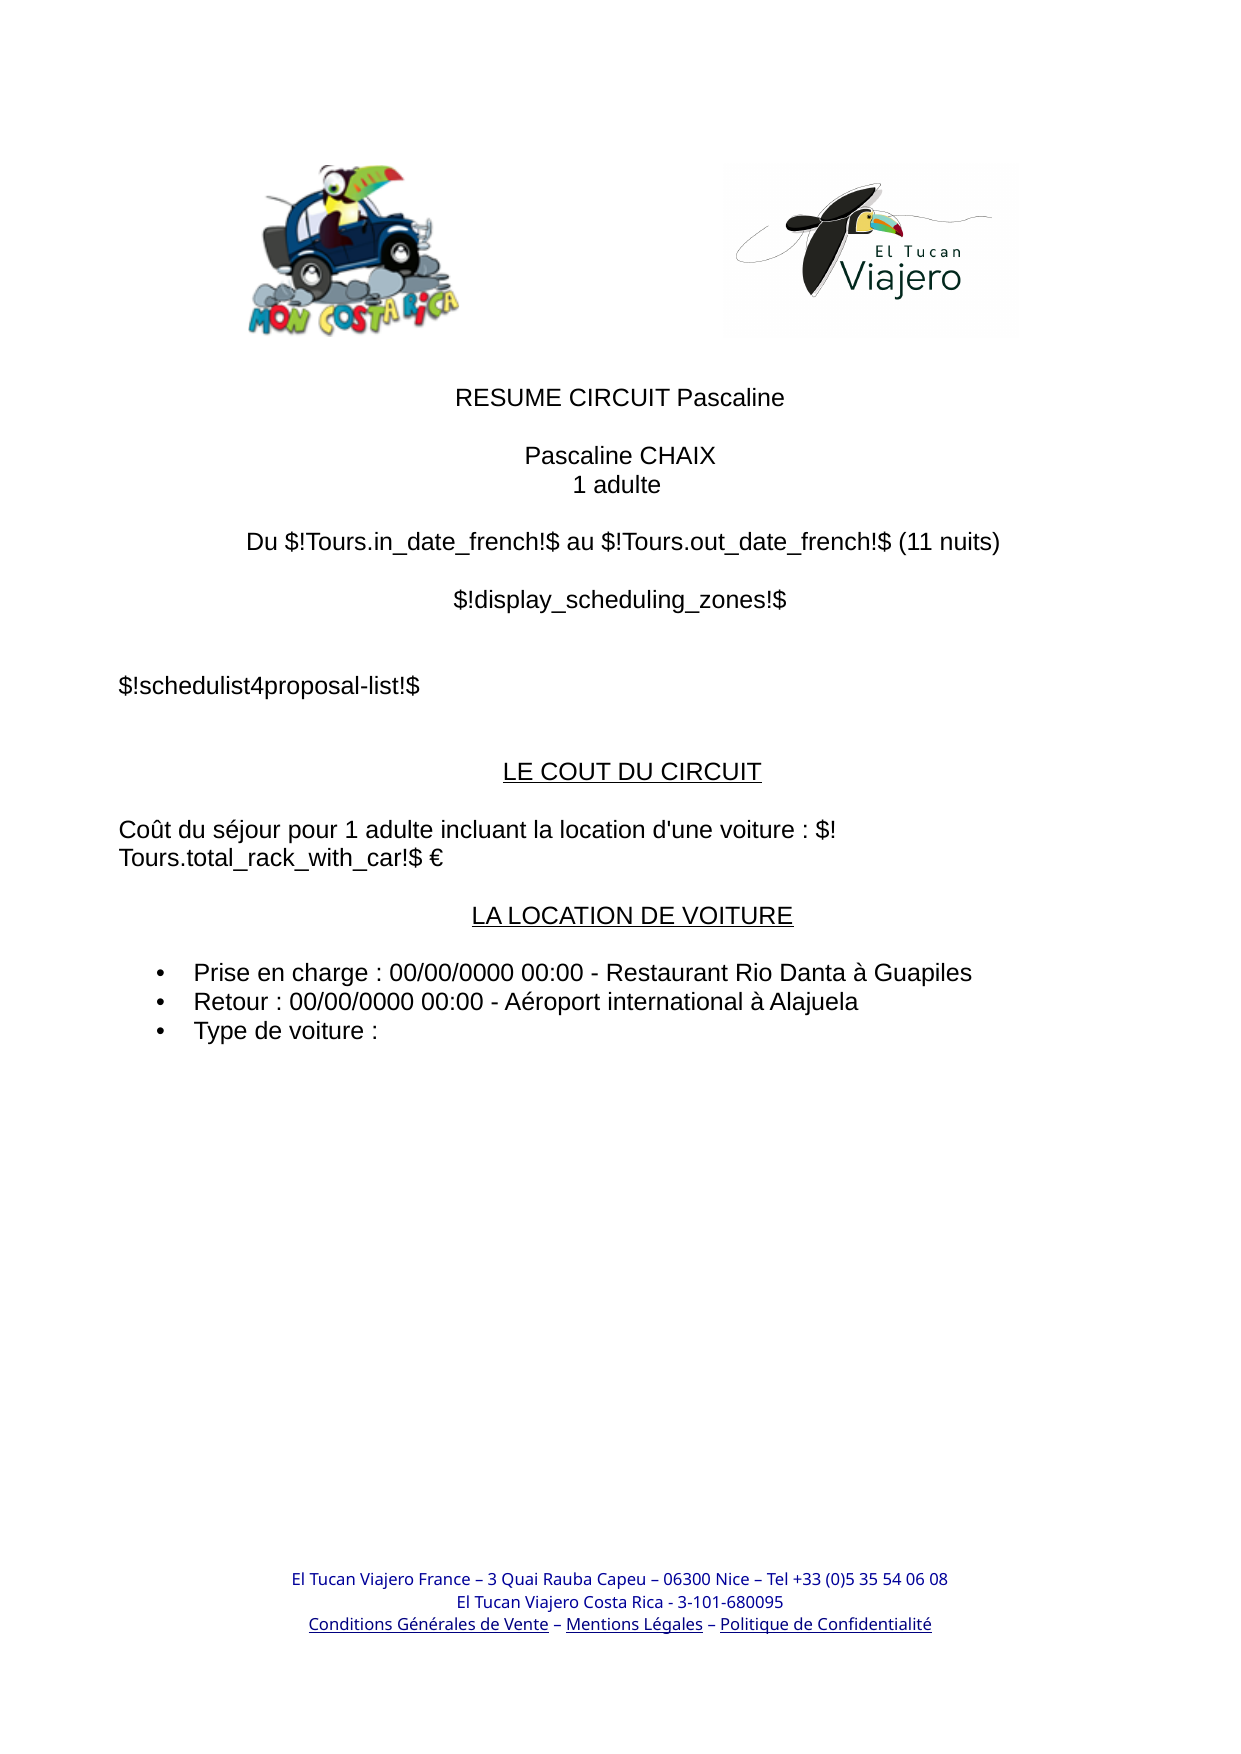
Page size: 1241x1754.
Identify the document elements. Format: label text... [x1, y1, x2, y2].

text RESUME CIRCUIT Pascaline [118, 383, 1122, 412]
text $!schedulist4proposal-list!$ [118, 671, 1146, 699]
table_header [118, 118, 620, 383]
table_header [620, 118, 1122, 383]
text Du $!Tours.in_date_french!$ au $!Tours.out_date_french!$ (11 nuits) [118, 527, 1122, 556]
text LE COUT DU CIRCUIT [118, 757, 1146, 786]
list Retour : 00/00/0000 00:00 - Aéroport international à Alajuela [156, 987, 1122, 1016]
text LA LOCATION DE VOITURE [118, 901, 1146, 929]
text Pascaline CHAIX [118, 441, 1122, 469]
text Coût du séjour pour 1 adulte incluant la location d'une voiture : $!Tours.total_rack_with_car!$ € [118, 814, 1122, 872]
text $!display_scheduling_zones!$ [118, 584, 1122, 613]
picture [248, 165, 460, 337]
list Type de voiture : [156, 1016, 1122, 1044]
text 1 adulte [118, 469, 1122, 498]
picture [723, 163, 1019, 338]
list Prise en charge : 00/00/0000 00:00 - Restaurant Rio Danta à Guapiles [156, 958, 1122, 987]
